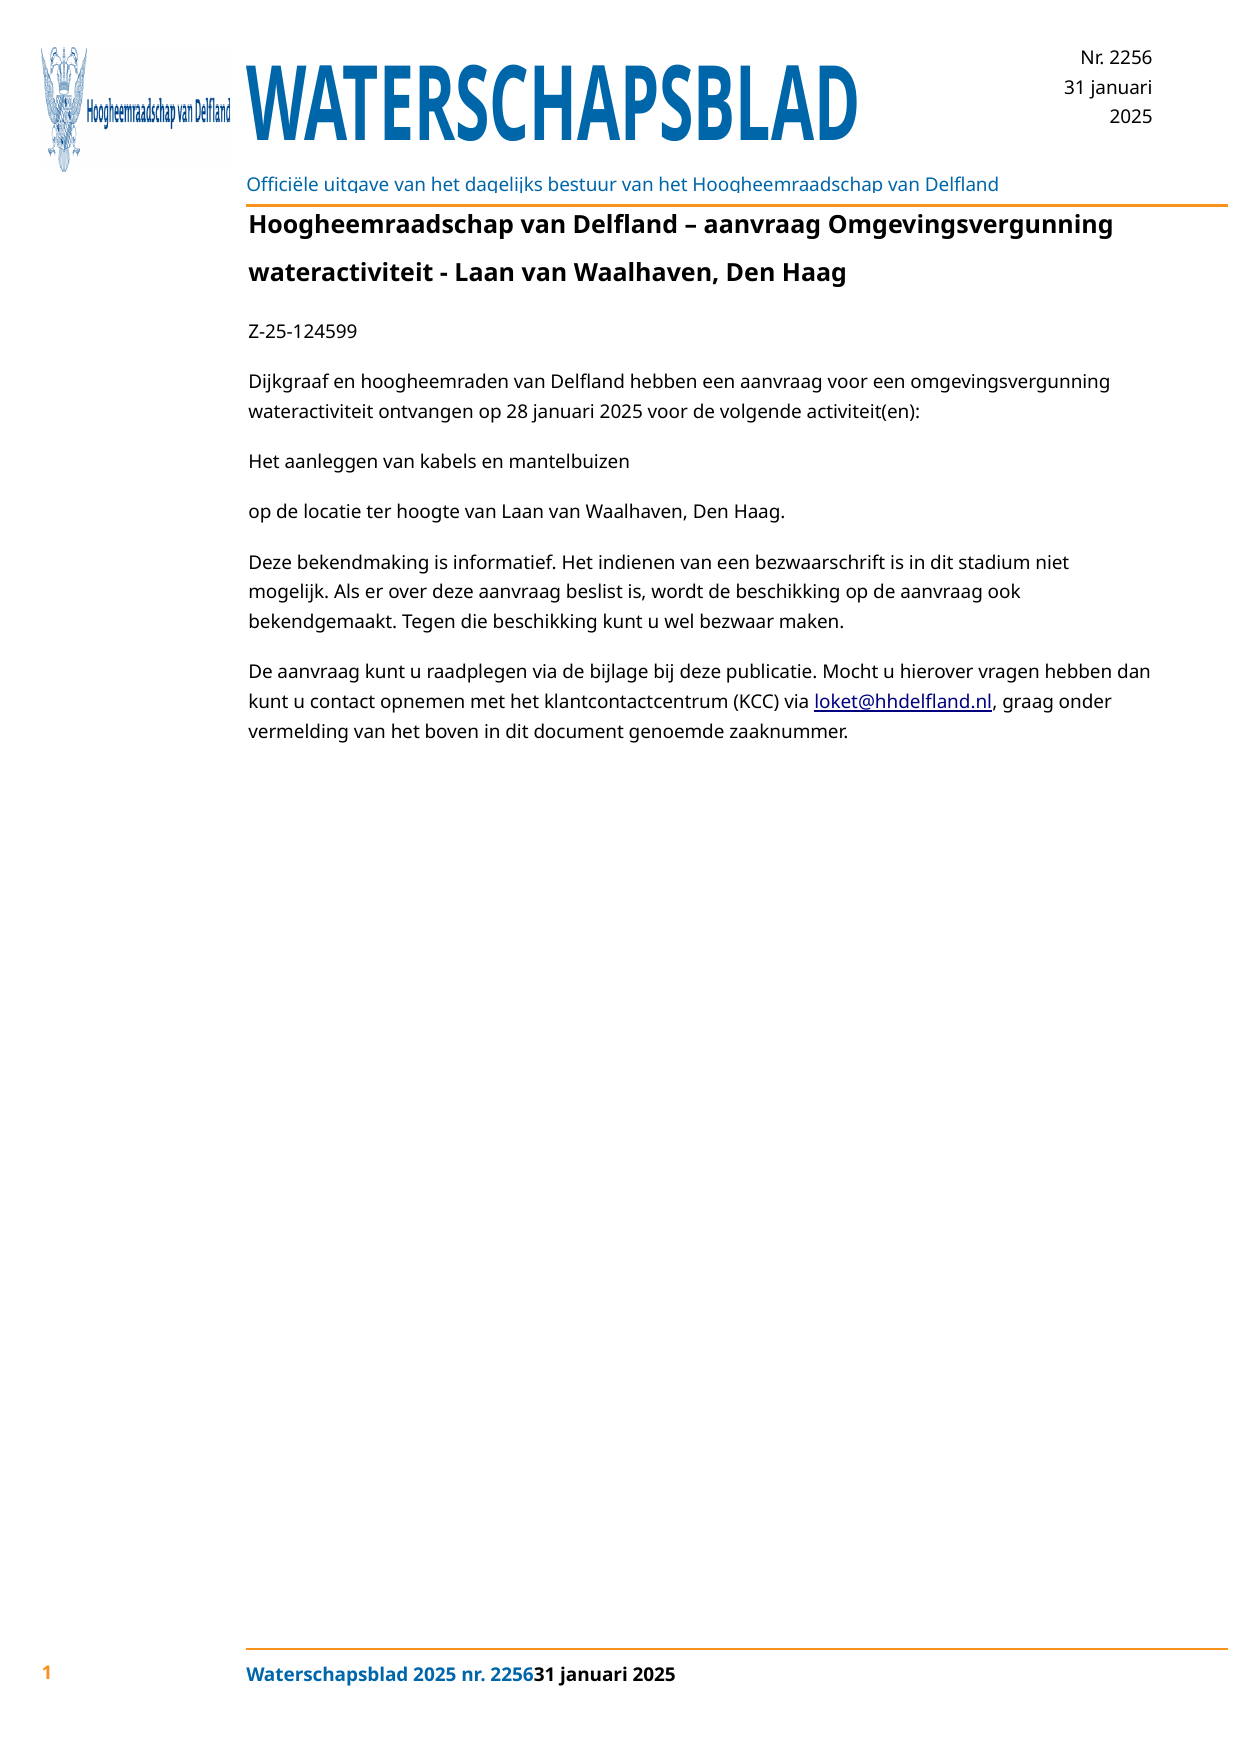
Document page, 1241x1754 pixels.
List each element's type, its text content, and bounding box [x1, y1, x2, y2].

text Het aanleggen van kabels en mantelbuizen [248, 448, 1152, 474]
text Dijkgraaf en hoogheemraden van Delfland hebben een aanvraag voor een omgevingsvergunning wateractiviteit ontvangen op 28 januari 2025 voor de volgende activiteit(en): [248, 368, 1152, 424]
text De aanvraag kunt u raadplegen via de bijlage bij deze publicatie. Mocht u hierover vragen hebben dan kunt u contact opnemen met het klantcontactcentrum (KCC) via loket@hhdelfland.nl, graag onder vermelding van het boven in dit document genoemde zaaknummer. [248, 659, 1152, 744]
text Hoogheemraadschap van Delfland – aanvraag Omgevingsvergunning wateractiviteit - Laan van Waalhaven, Den Haag [248, 207, 1152, 288]
picture [41, 47, 231, 172]
text op de locatie ter hoogte van Laan van Waalhaven, Den Haag. [248, 499, 1152, 524]
text Deze bekendmaking is informatief. Het indienen van een bezwaarschrift is in dit stadium niet mogelijk. Als er over deze aanvraag beslist is, wordt de beschikking op de aanvraag ook bekendgemaakt. Tegen die beschikking kunt u wel bezwaar maken. [248, 549, 1152, 634]
text Z-25-124599 [248, 318, 1152, 344]
